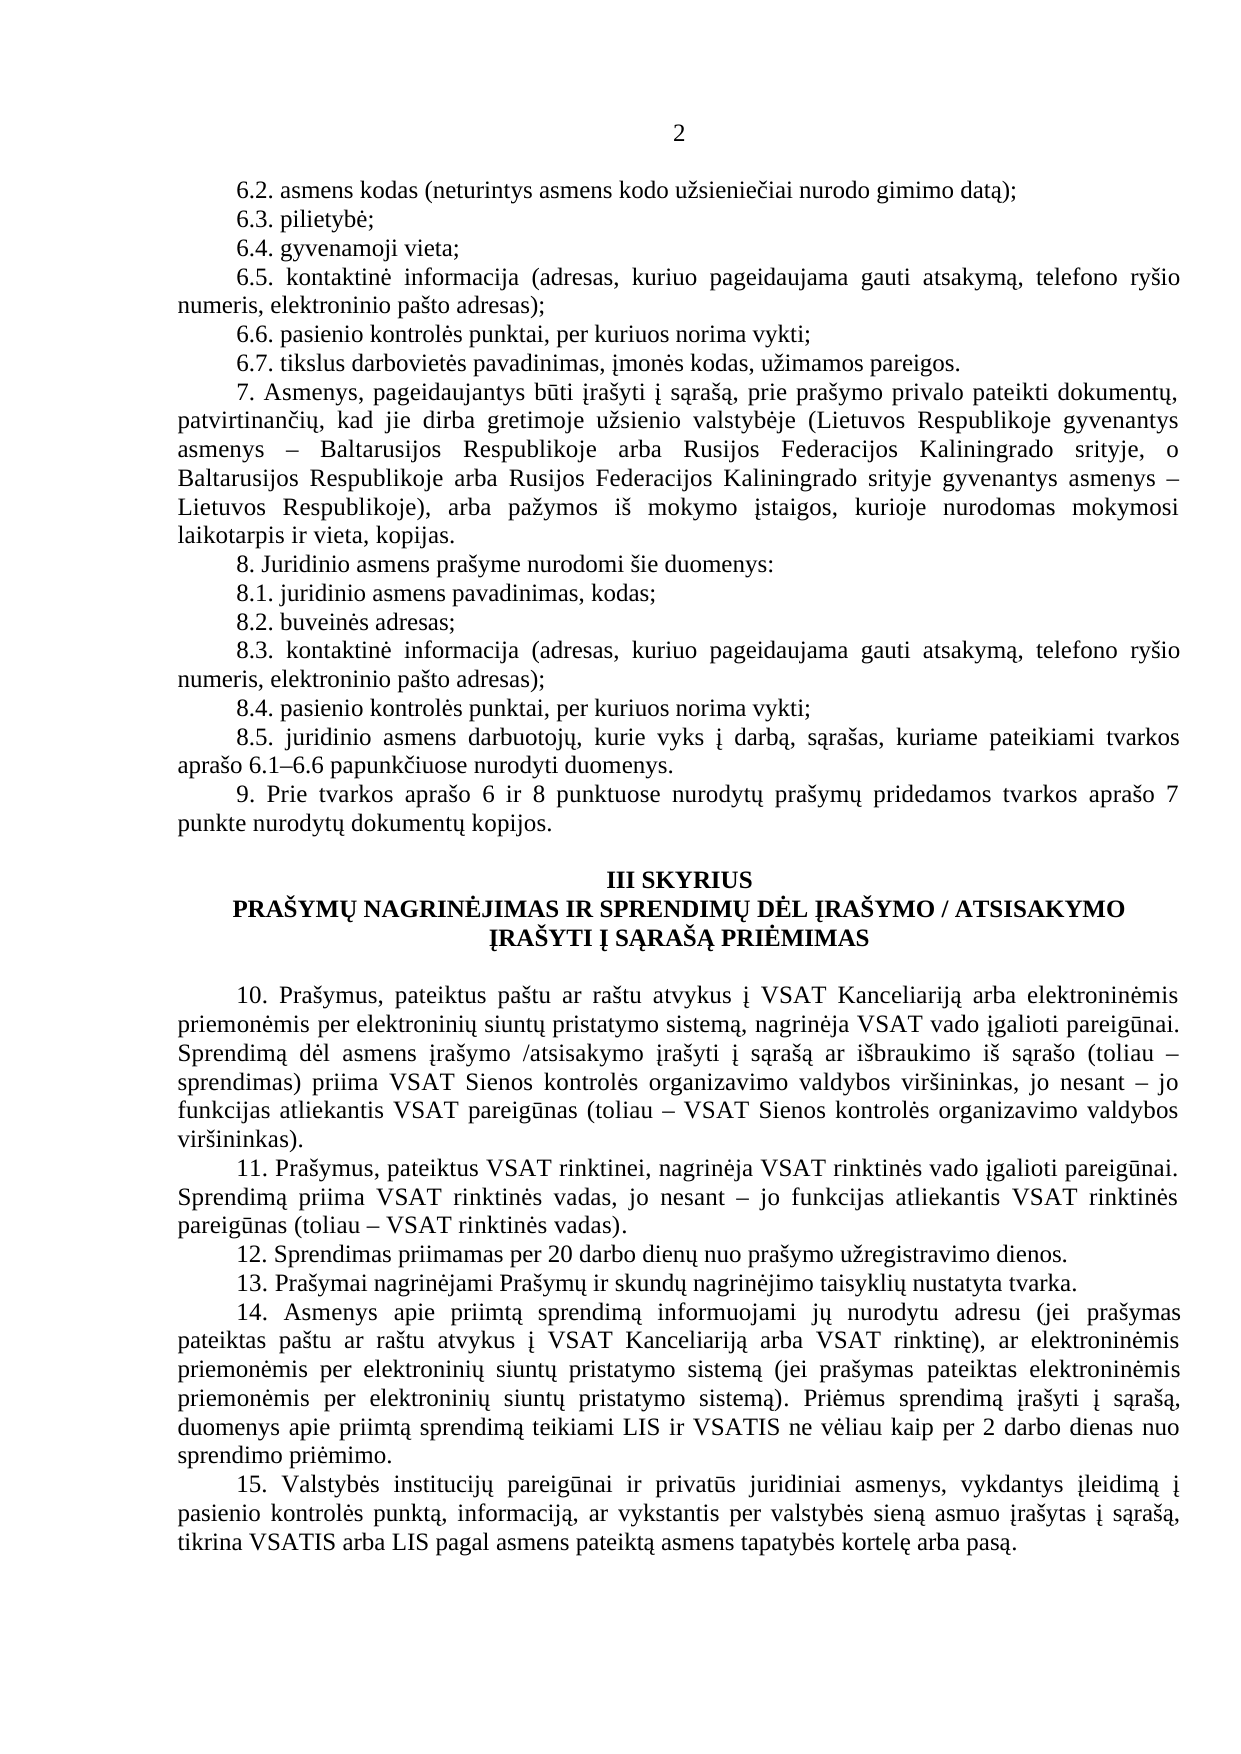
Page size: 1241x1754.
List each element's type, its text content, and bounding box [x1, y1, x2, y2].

text 12. Sprendimas priimamas per 20 darbo dienų nuo prašymo užregistravimo dienos. [177, 1239, 1181, 1268]
text 11. Prašymus, pateiktus VSAT rinktinei, nagrinėja VSAT rinktinės vado įgalioti pareigūnai. Sprendimą priima VSAT rinktinės vadas, jo nesant ‒ jo funkcijas atliekantis VSAT rinktinės pareigūnas (toliau – VSAT rinktinės vadas). [177, 1153, 1181, 1239]
text 8.1. juridinio asmens pavadinimas, kodas; [177, 578, 1181, 607]
text 6.7. tikslus darbovietės pavadinimas, įmonės kodas, užimamos pareigos. [177, 348, 1181, 377]
text 9. Prie tvarkos aprašo 6 ir 8 punktuose nurodytų prašymų pridedamos tvarkos aprašo 7 punkte nurodytų dokumentų kopijos. [177, 779, 1181, 837]
text 8.4. pasienio kontrolės punktai, per kuriuos norima vykti; [177, 693, 1181, 722]
text 6.4. gyvenamoji vieta; [177, 233, 1181, 262]
text 13. Prašymai nagrinėjami Prašymų ir skundų nagrinėjimo taisyklių nustatyta tvarka. [177, 1268, 1181, 1297]
text 6.6. pasienio kontrolės punktai, per kuriuos norima vykti; [177, 319, 1181, 348]
text 8. Juridinio asmens prašyme nurodomi šie duomenys: [177, 549, 1181, 578]
text 14. Asmenys apie priimtą sprendimą informuojami jų nurodytu adresu (jei prašymas pateiktas paštu ar raštu atvykus į VSAT Kanceliariją arba VSAT rinktinę), ar elektroninėmis priemonėmis per elektroninių siuntų pristatymo sistemą (jei prašymas pateiktas elektroninėmis priemonėmis per elektroninių siuntų pristatymo sistemą). Priėmus sprendimą įrašyti į sąrašą, duomenys apie priimtą sprendimą teikiami LIS ir VSATIS ne vėliau kaip per 2 darbo dienas nuo sprendimo priėmimo. [177, 1297, 1181, 1469]
text 8.5. juridinio asmens darbuotojų, kurie vyks į darbą, sąrašas, kuriame pateikiami tvarkos aprašo 6.1–6.6 papunkčiuose nurodyti duomenys. [177, 722, 1181, 779]
text 8.2. buveinės adresas; [177, 607, 1181, 636]
text 7. Asmenys, pageidaujantys būti įrašyti į sąrašą, prie prašymo privalo pateikti dokumentų, patvirtinančių, kad jie dirba gretimoje užsienio valstybėje (Lietuvos Respublikoje gyvenantys asmenys – Baltarusijos Respublikoje arba Rusijos Federacijos Kaliningrado srityje, o Baltarusijos Respublikoje arba Rusijos Federacijos Kaliningrado srityje gyvenantys asmenys – Lietuvos Respublikoje), arba pažymos iš mokymo įstaigos, kurioje nurodomas mokymosi laikotarpis ir vieta, kopijas. [177, 377, 1181, 549]
text 10. Prašymus, pateiktus paštu ar raštu atvykus į VSAT Kanceliariją arba elektroninėmis priemonėmis per elektroninių siuntų pristatymo sistemą, nagrinėja VSAT vado įgalioti pareigūnai. Sprendimą dėl asmens įrašymo /atsisakymo įrašyti į sąrašą ar išbraukimo iš sąrašo (toliau ‒ sprendimas) priima VSAT Sienos kontrolės organizavimo valdybos viršininkas, jo nesant ‒ jo funkcijas atliekantis VSAT pareigūnas (toliau – VSAT Sienos kontrolės organizavimo valdybos viršininkas). [177, 981, 1181, 1153]
text 6.5. kontaktinė informacija (adresas, kuriuo pageidaujama gauti atsakymą, telefono ryšio numeris, elektroninio pašto adresas); [177, 262, 1181, 319]
text 6.2. asmens kodas (neturintys asmens kodo užsieniečiai nurodo gimimo datą); [177, 176, 1181, 204]
text 15. Valstybės institucijų pareigūnai ir privatūs juridiniai asmenys, vykdantys įleidimą į pasienio kontrolės punktą, informaciją, ar vykstantis per valstybės sieną asmuo įrašytas į sąrašą, tikrina VSATIS arba LIS pagal asmens pateiktą asmens tapatybės kortelę arba pasą. [177, 1469, 1181, 1556]
text 8.3. kontaktinė informacija (adresas, kuriuo pageidaujama gauti atsakymą, telefono ryšio numeris, elektroninio pašto adresas); [177, 636, 1181, 693]
text Prašymų nagrinėjimAS IR SPRENDIMŲ DĖL ĮRAŠYMO / ATSISAKYMO ĮRAŠYTI Į SĄRAŠĄ PRIĖMIMAS [177, 894, 1181, 952]
text 6.3. pilietybė; [177, 204, 1181, 233]
text III SKYRIUS [177, 866, 1181, 894]
